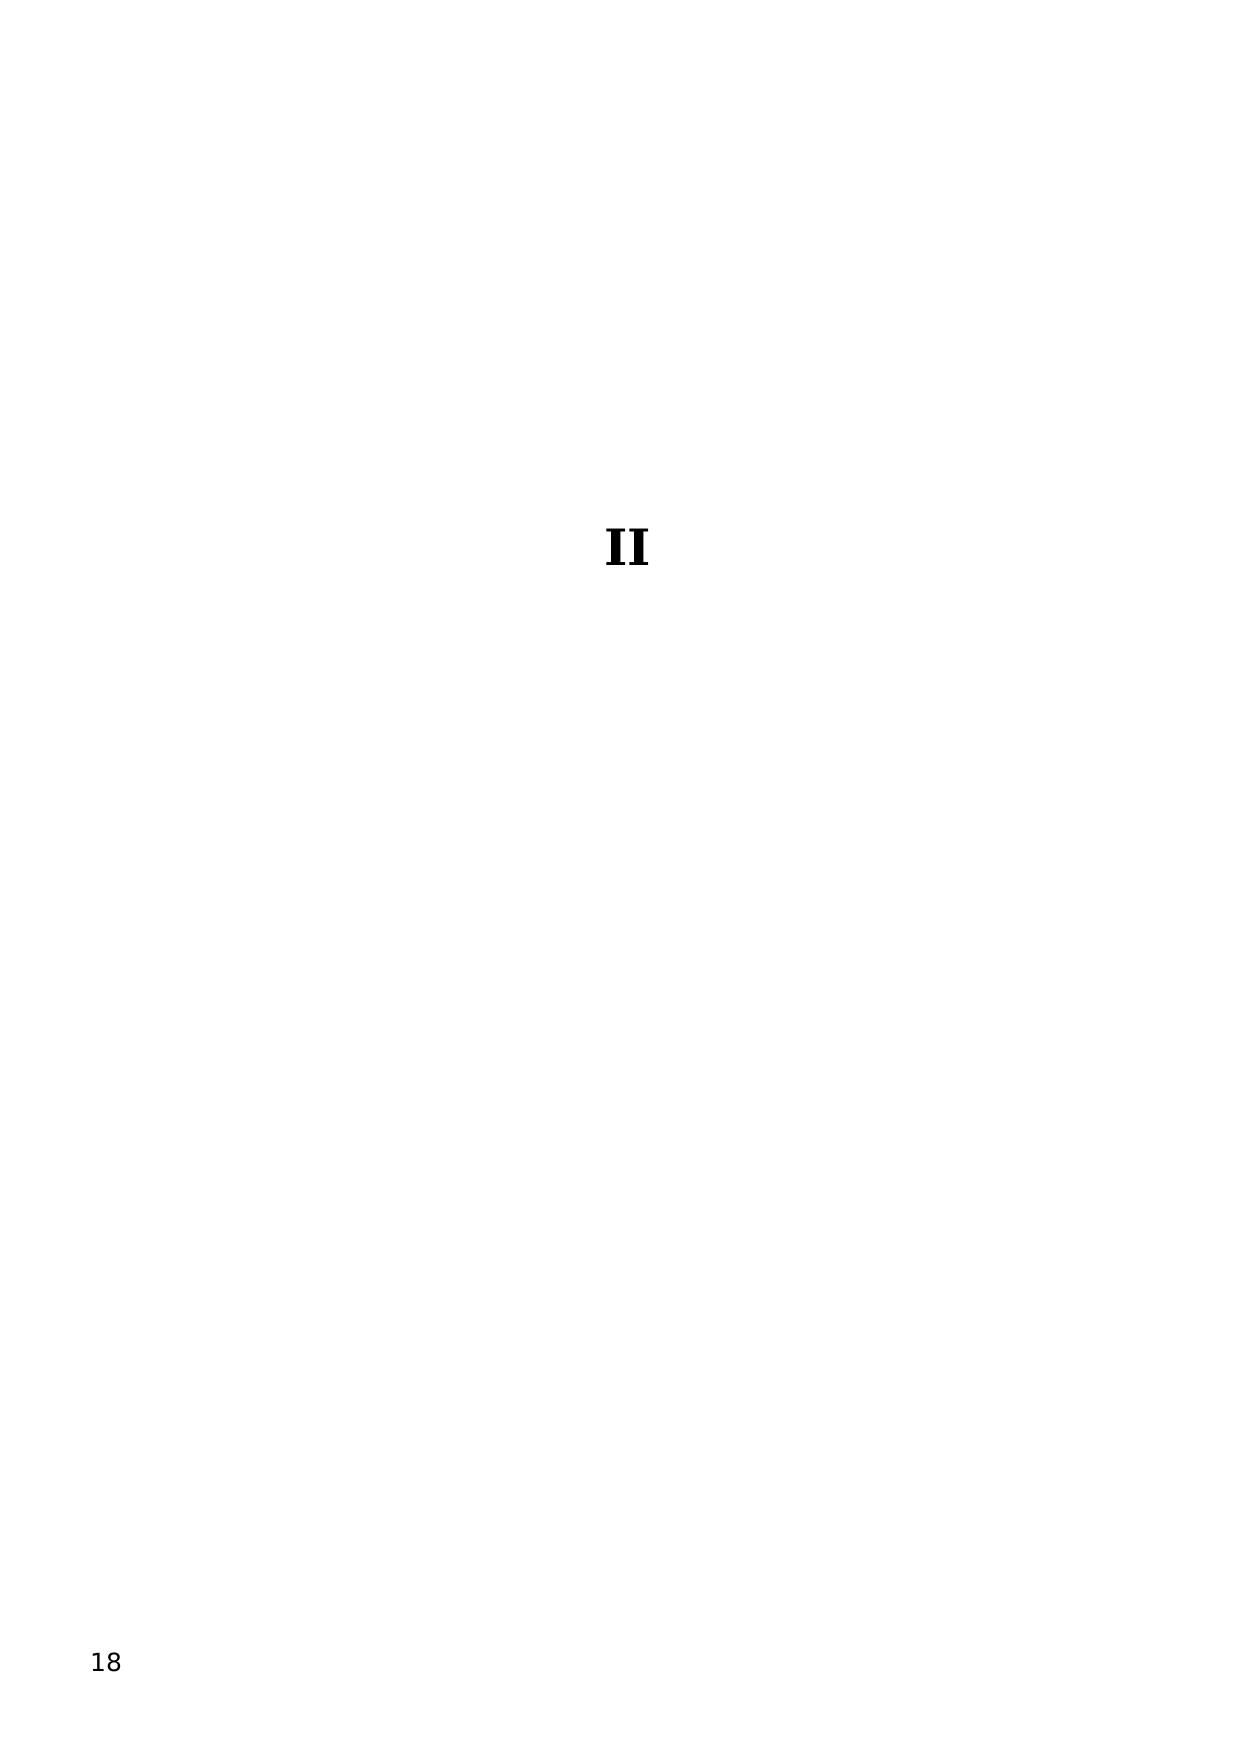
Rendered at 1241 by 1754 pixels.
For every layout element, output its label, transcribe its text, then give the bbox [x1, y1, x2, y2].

text II [90, 489, 1091, 577]
